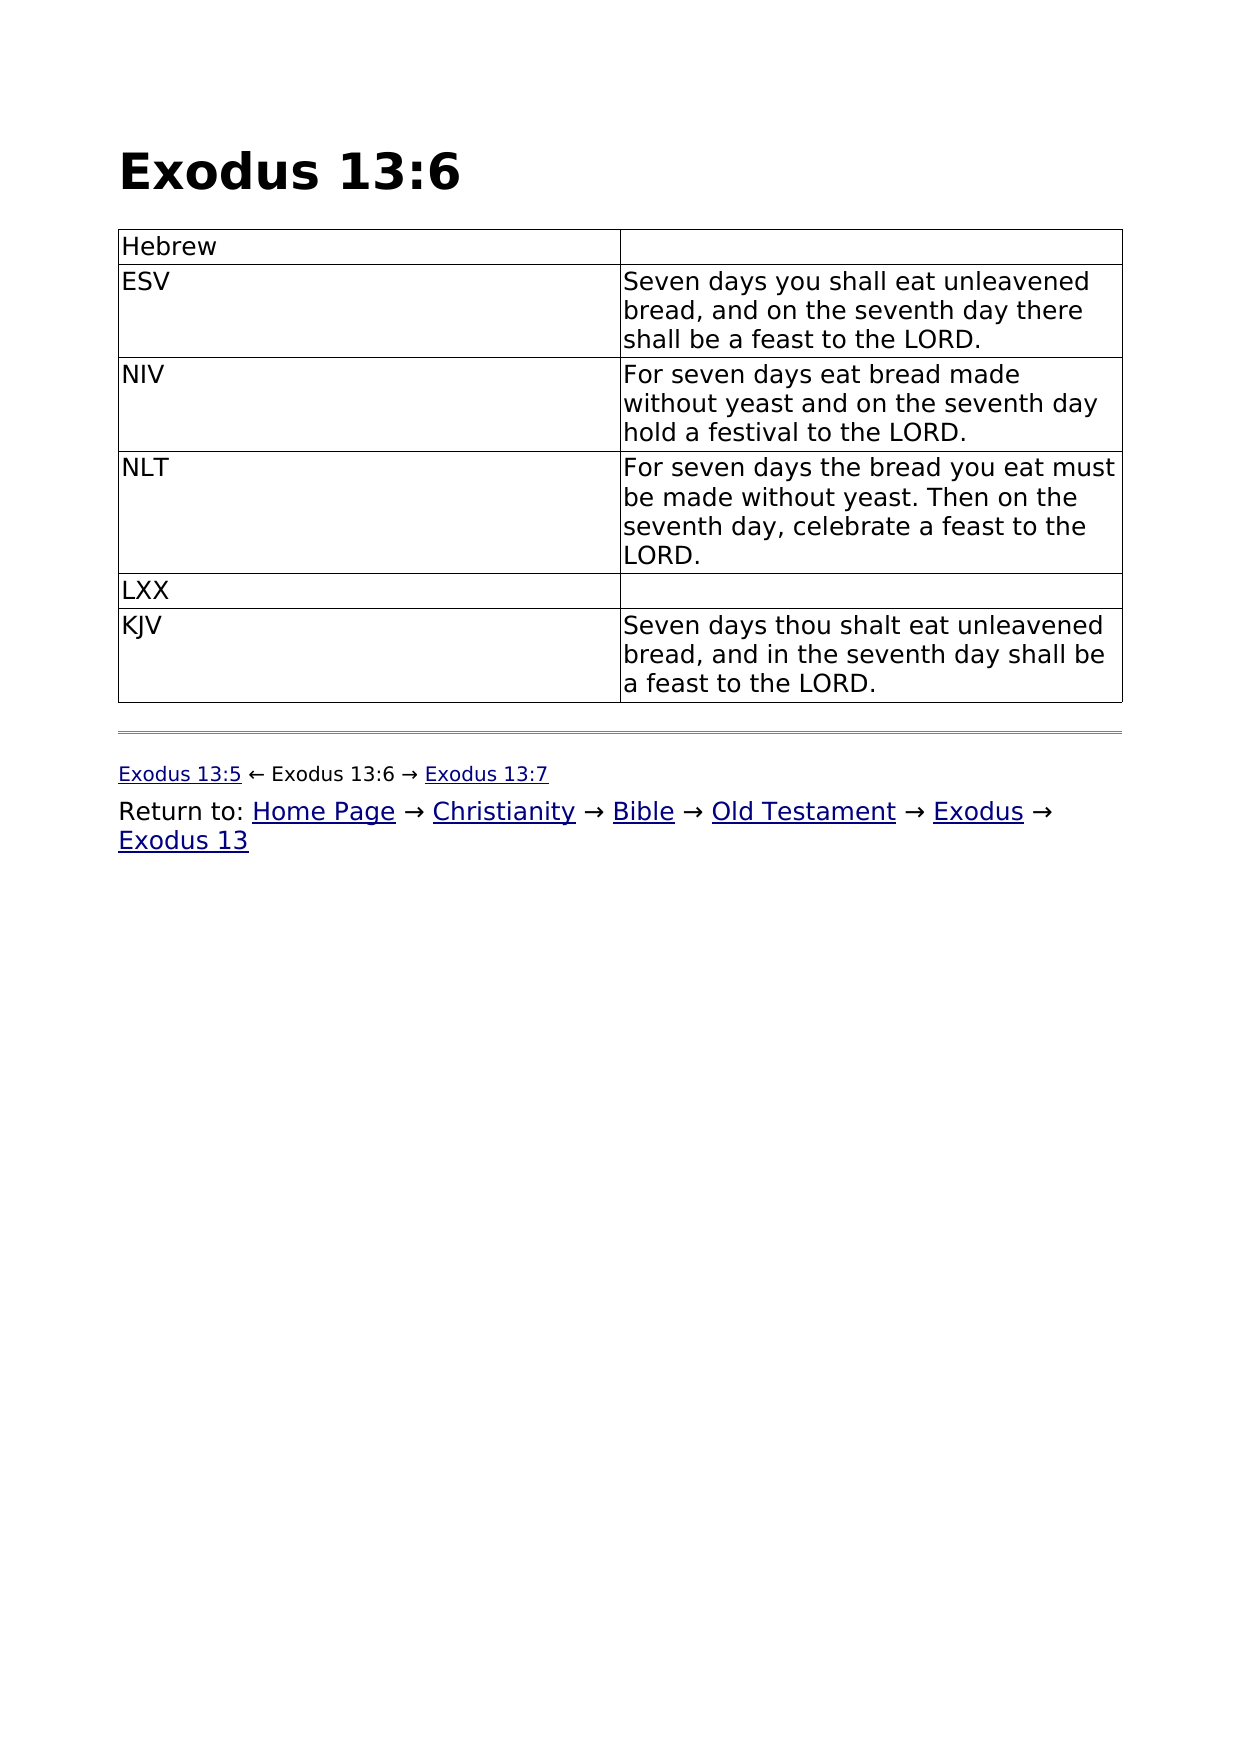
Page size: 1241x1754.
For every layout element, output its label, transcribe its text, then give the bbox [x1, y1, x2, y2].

table_header Hebrew [119, 230, 620, 264]
table_cell ESV [119, 265, 620, 357]
text Return to: Home Page → Christianity → Bible → Old Testament → Exodus → Exodus 13 [118, 797, 1122, 855]
table_cell Seven days thou shalt eat unleavened bread, and in the seventh day shall be a feast to the LORD. [621, 609, 1122, 702]
table_cell NLT [119, 452, 620, 573]
text Exodus 13:5 ← Exodus 13:6 → Exodus 13:7 [118, 763, 1122, 797]
table_cell LXX [119, 574, 620, 608]
table_cell KJV [119, 609, 620, 702]
table_cell Seven days you shall eat unleavened bread, and on the seventh day there shall be a feast to the LORD. [621, 265, 1122, 357]
table_cell For seven days the bread you eat must be made without yeast. Then on the seventh day, celebrate a feast to the LORD. [621, 452, 1122, 573]
table_cell [621, 574, 1122, 608]
table_cell NIV [119, 358, 620, 451]
table_cell For seven days eat bread made without yeast and on the seventh day hold a festival to the LORD. [621, 358, 1122, 451]
table_header [621, 230, 1122, 264]
subtitle Exodus 13:6 [118, 143, 1122, 201]
